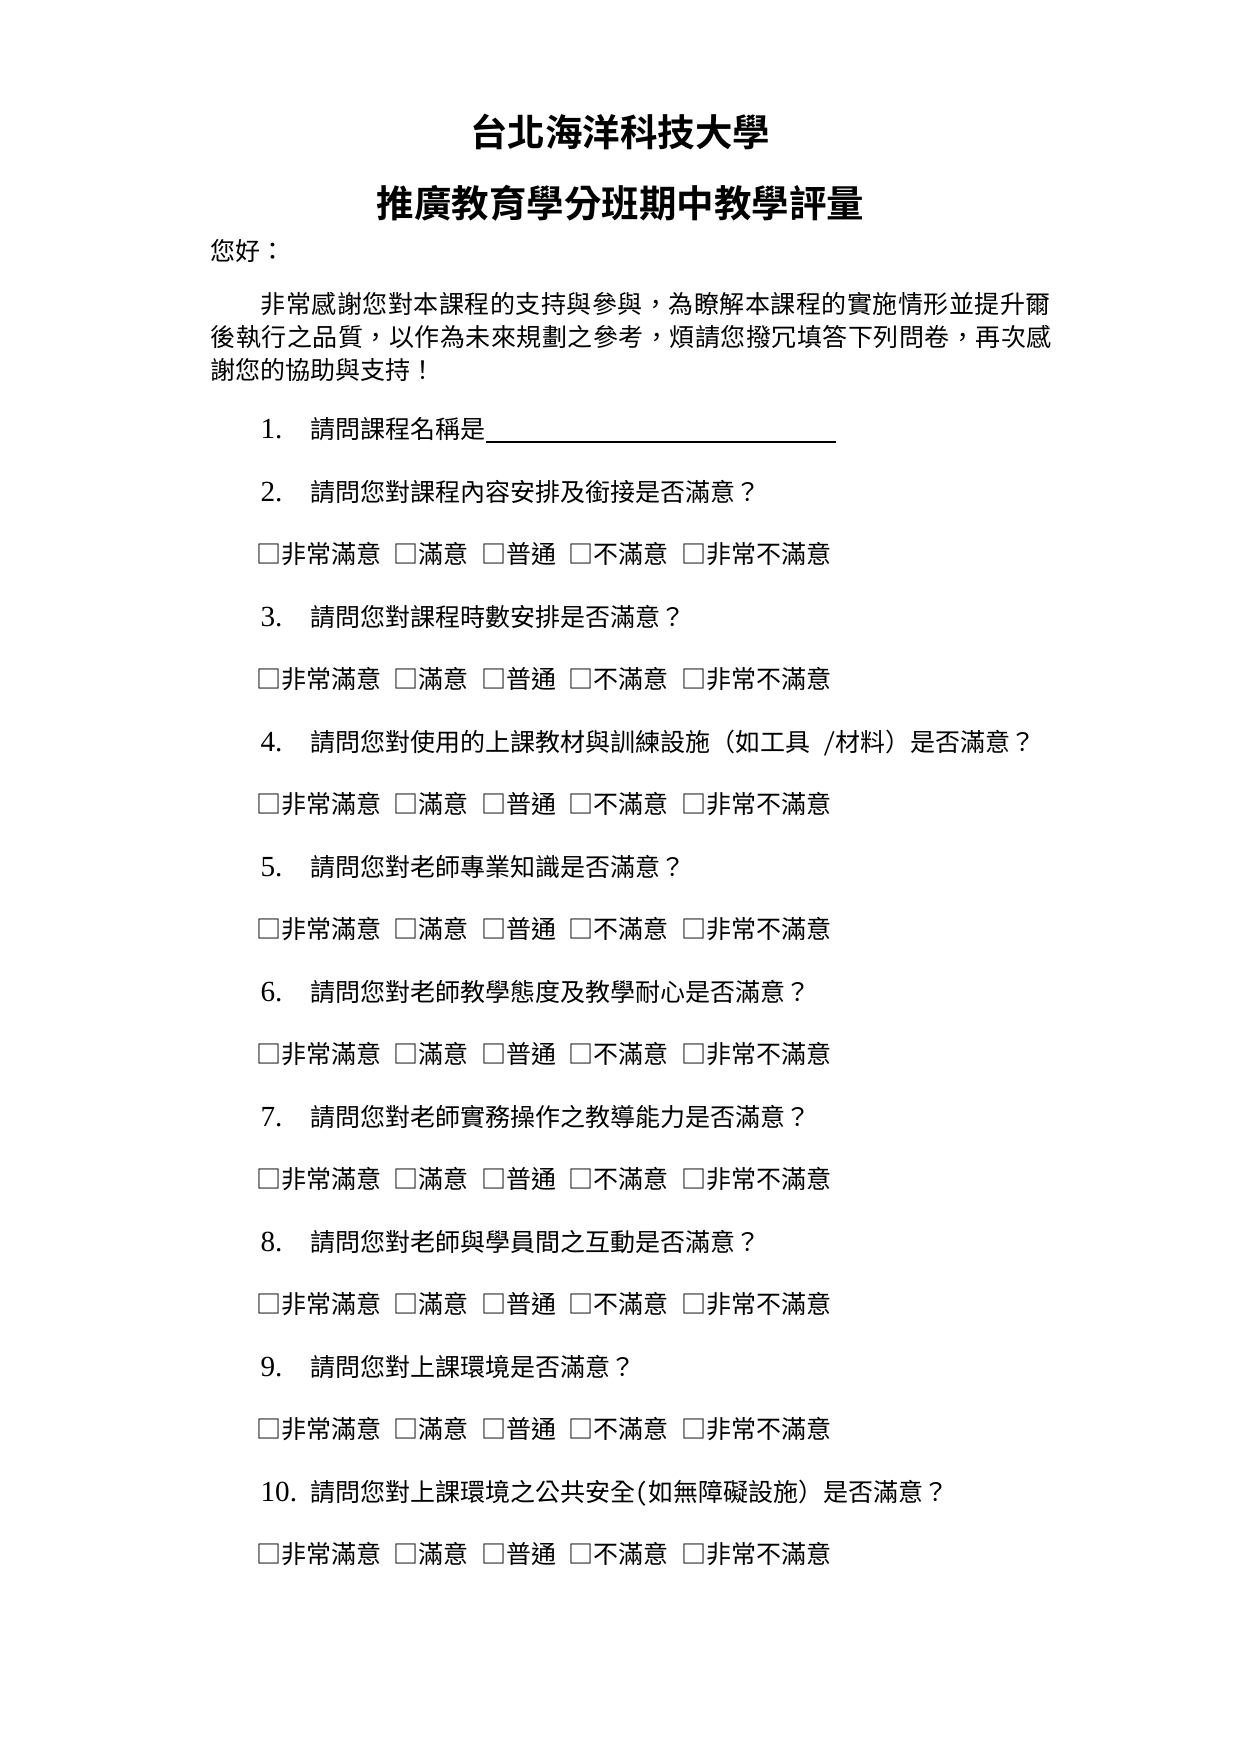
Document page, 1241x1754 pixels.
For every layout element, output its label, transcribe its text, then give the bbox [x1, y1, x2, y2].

text 非常感謝您對本課程的支持與參與，為瞭解本課程的實施情形並提升爾後執行之品質，以作為未來規劃之參考，煩請您撥冗填答下列問卷，再次感謝您的協助與支持！ [210, 286, 1053, 386]
text 台北海洋科技大學 [187, 89, 1053, 151]
list 請問您對使用的上課教材與訓練設施（如工具 /材料）是否滿意？ [260, 699, 1053, 761]
text □非常滿意 □滿意 □普通 □不滿意 □非常不滿意 [256, 1511, 1053, 1574]
text 您好： [210, 230, 1053, 268]
list 請問您對上課環境之公共安全(如無障礙設施）是否滿意？ [260, 1449, 1053, 1511]
list 請問您對老師專業知識是否滿意？ [260, 824, 1053, 886]
list 請問您對課程時數安排是否滿意？ [260, 574, 1053, 636]
text □非常滿意 □滿意 □普通 □不滿意 □非常不滿意 [256, 1386, 1053, 1449]
list 請問您對老師與學員間之互動是否滿意？ [260, 1199, 1053, 1261]
text 推廣教育學分班期中教學評量 [187, 159, 1053, 222]
text □非常滿意 □滿意 □普通 □不滿意 □非常不滿意 [256, 1011, 1053, 1074]
text □非常滿意 □滿意 □普通 □不滿意 □非常不滿意 [256, 636, 1053, 699]
list 請問您對課程內容安排及銜接是否滿意？ [260, 449, 1053, 511]
text □非常滿意 □滿意 □普通 □不滿意 □非常不滿意 [256, 1261, 1053, 1324]
text □非常滿意 □滿意 □普通 □不滿意 □非常不滿意 [256, 1136, 1053, 1199]
text □非常滿意 □滿意 □普通 □不滿意 □非常不滿意 [256, 511, 1053, 574]
text □非常滿意 □滿意 □普通 □不滿意 □非常不滿意 [256, 886, 1053, 949]
list 請問您對老師教學態度及教學耐心是否滿意？ [260, 949, 1053, 1011]
list 請問您對老師實務操作之教導能力是否滿意？ [260, 1074, 1053, 1136]
text □非常滿意 □滿意 □普通 □不滿意 □非常不滿意 [256, 761, 1053, 824]
list 請問課程名稱是 [260, 386, 1053, 449]
list 請問您對上課環境是否滿意？ [260, 1324, 1053, 1386]
